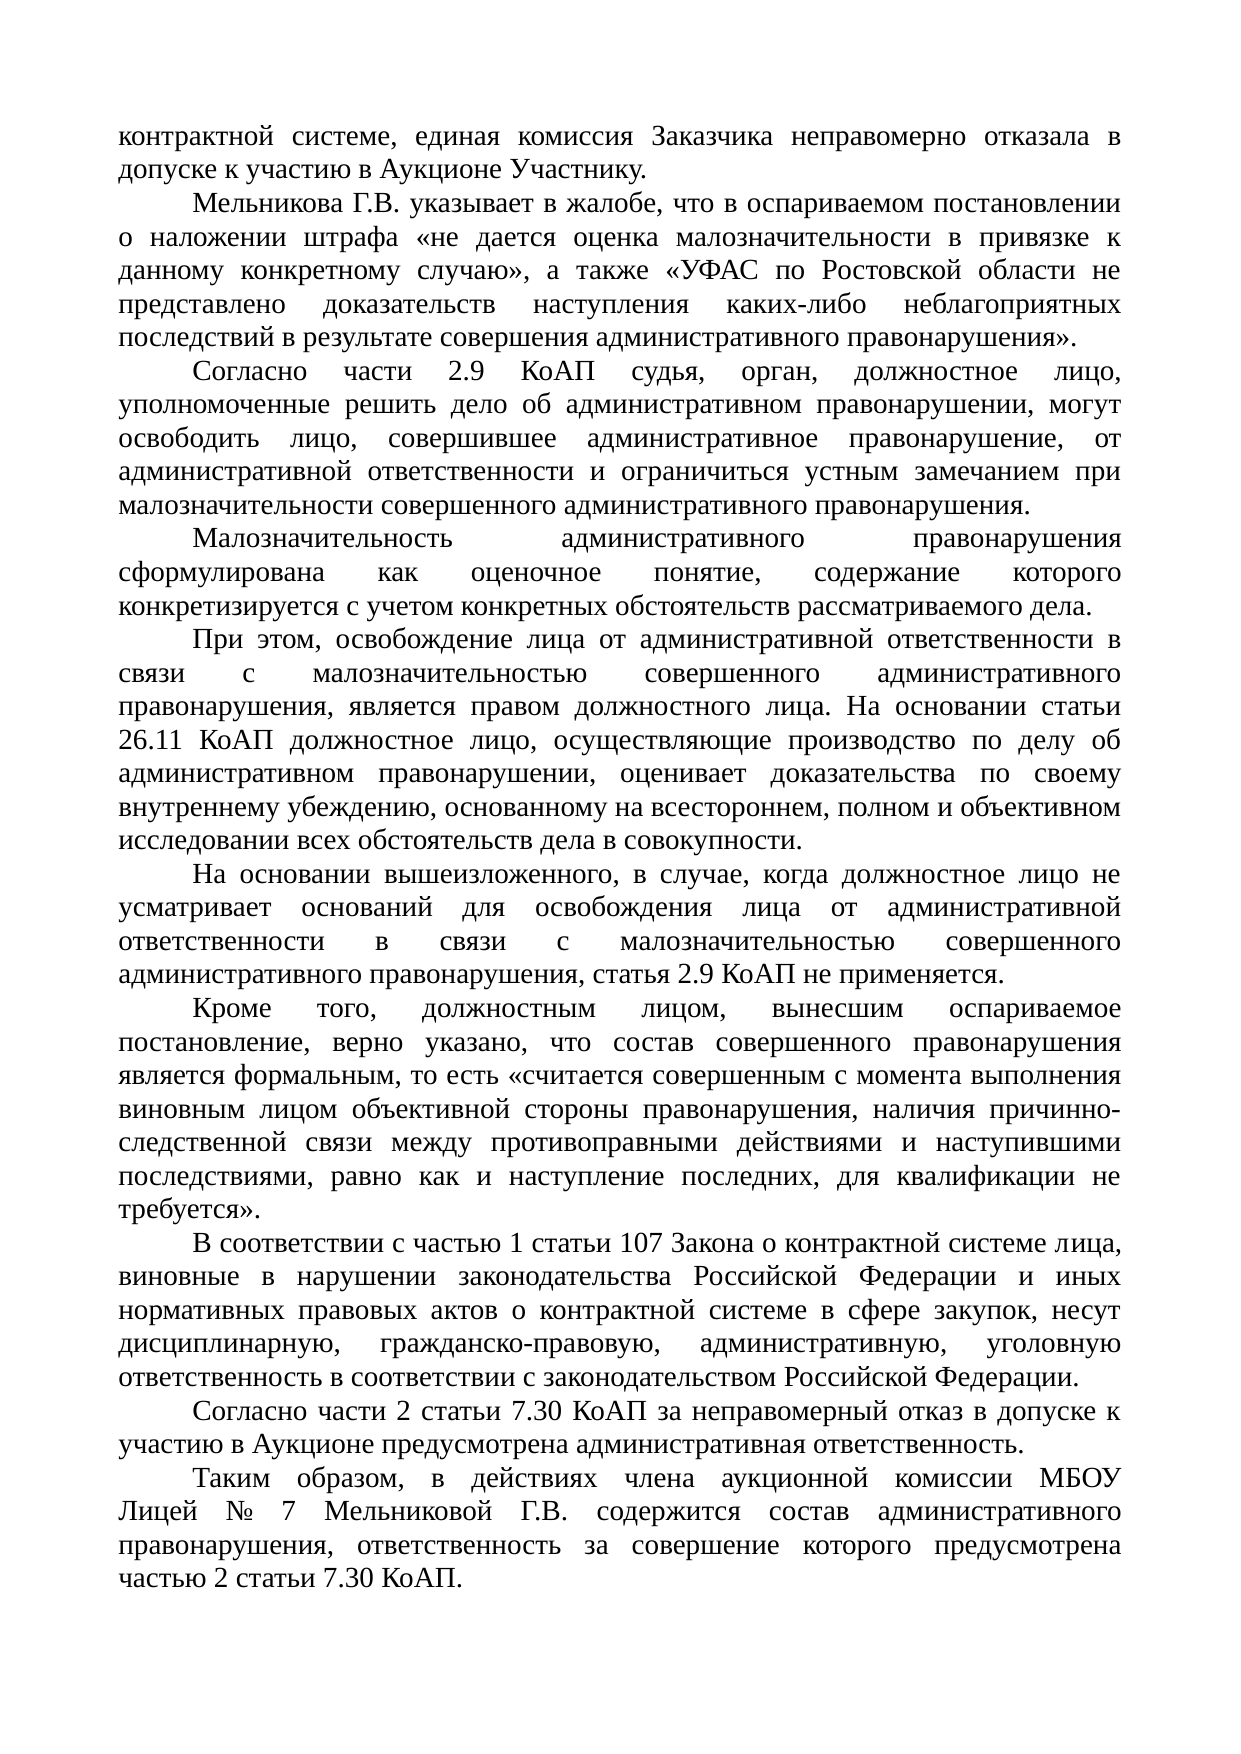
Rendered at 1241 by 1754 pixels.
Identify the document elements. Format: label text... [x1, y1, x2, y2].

text При этом, освобождение лица от административной ответственности в связи с малозначительностью совершенного административного правонарушения, является правом должностного лица. На основании статьи 26.11 КоАП должностное лицо, осуществляющие производство по делу об административном правонарушении, оценивает доказательства по своему внутреннему убеждению, основанному на всестороннем, полном и объективном исследовании всех обстоятельств дела в совокупности. [118, 621, 1122, 856]
text Таким образом, в действиях члена аукционной комиссии МБОУ Лицей № 7 Мельниковой Г.В. содержится состав административного правонарушения, ответственность за совершение которого предусмотрена частью 2 статьи 7.30 КоАП. [118, 1460, 1122, 1594]
text Согласно части 2.9 КоАП судья, орган, должностное лицо, уполномоченные решить дело об административном правонарушении, могут освободить лицо, совершившее административное правонарушение, от административной ответственности и ограничиться устным замечанием при малозначительности совершенного административного правонарушения. [118, 353, 1122, 521]
text Кроме того, должностным лицом, вынесшим оспариваемое постановление, верно указано, что состав совершенного правонарушения является формальным, то есть «считается совершенным с момента выполнения виновным лицом объективной стороны правонарушения, наличия причинно-следственной связи между противоправными действиями и наступившими последствиями, равно как и наступление последних, для квалификации не требуется». [118, 990, 1122, 1225]
text контрактной системе, единая комиссия Заказчика неправомерно отказала в допуске к участию в Аукционе Участнику. [118, 118, 1122, 185]
text На основании вышеизложенного, в случае, когда должностное лицо не усматривает оснований для освобождения лица от административной ответственности в связи с малозначительностью совершенного административного правонарушения, статья 2.9 КоАП не применяется. [118, 856, 1122, 990]
text Малозначительность административного правонарушения сформулирована как оценочное понятие, содержание которого конкретизируется с учетом конкретных обстоятельств рассматриваемого дела. [118, 521, 1122, 621]
text Согласно части 2 статьи 7.30 КоАП за неправомерный отказ в допуске к участию в Аукционе предусмотрена административная ответственность. [118, 1393, 1122, 1460]
text В соответствии с частью 1 статьи 107 Закона о контрактной системе лица, виновные в нарушении законодательства Российской Федерации и иных нормативных правовых актов о контрактной системе в сфере закупок, несут дисциплинарную, гражданско-правовую, административную, уголовную ответственность в соответствии с законодательством Российской Федерации. [118, 1225, 1122, 1393]
text Мельникова Г.В. указывает в жалобе, что в оспариваемом постановлении о наложении штрафа «не дается оценка малозначительности в привязке к данному конкретному случаю», а также «УФАС по Ростовской области не представлено доказательств наступления каких-либо неблагоприятных последствий в результате совершения административного правонарушения». [118, 185, 1122, 353]
